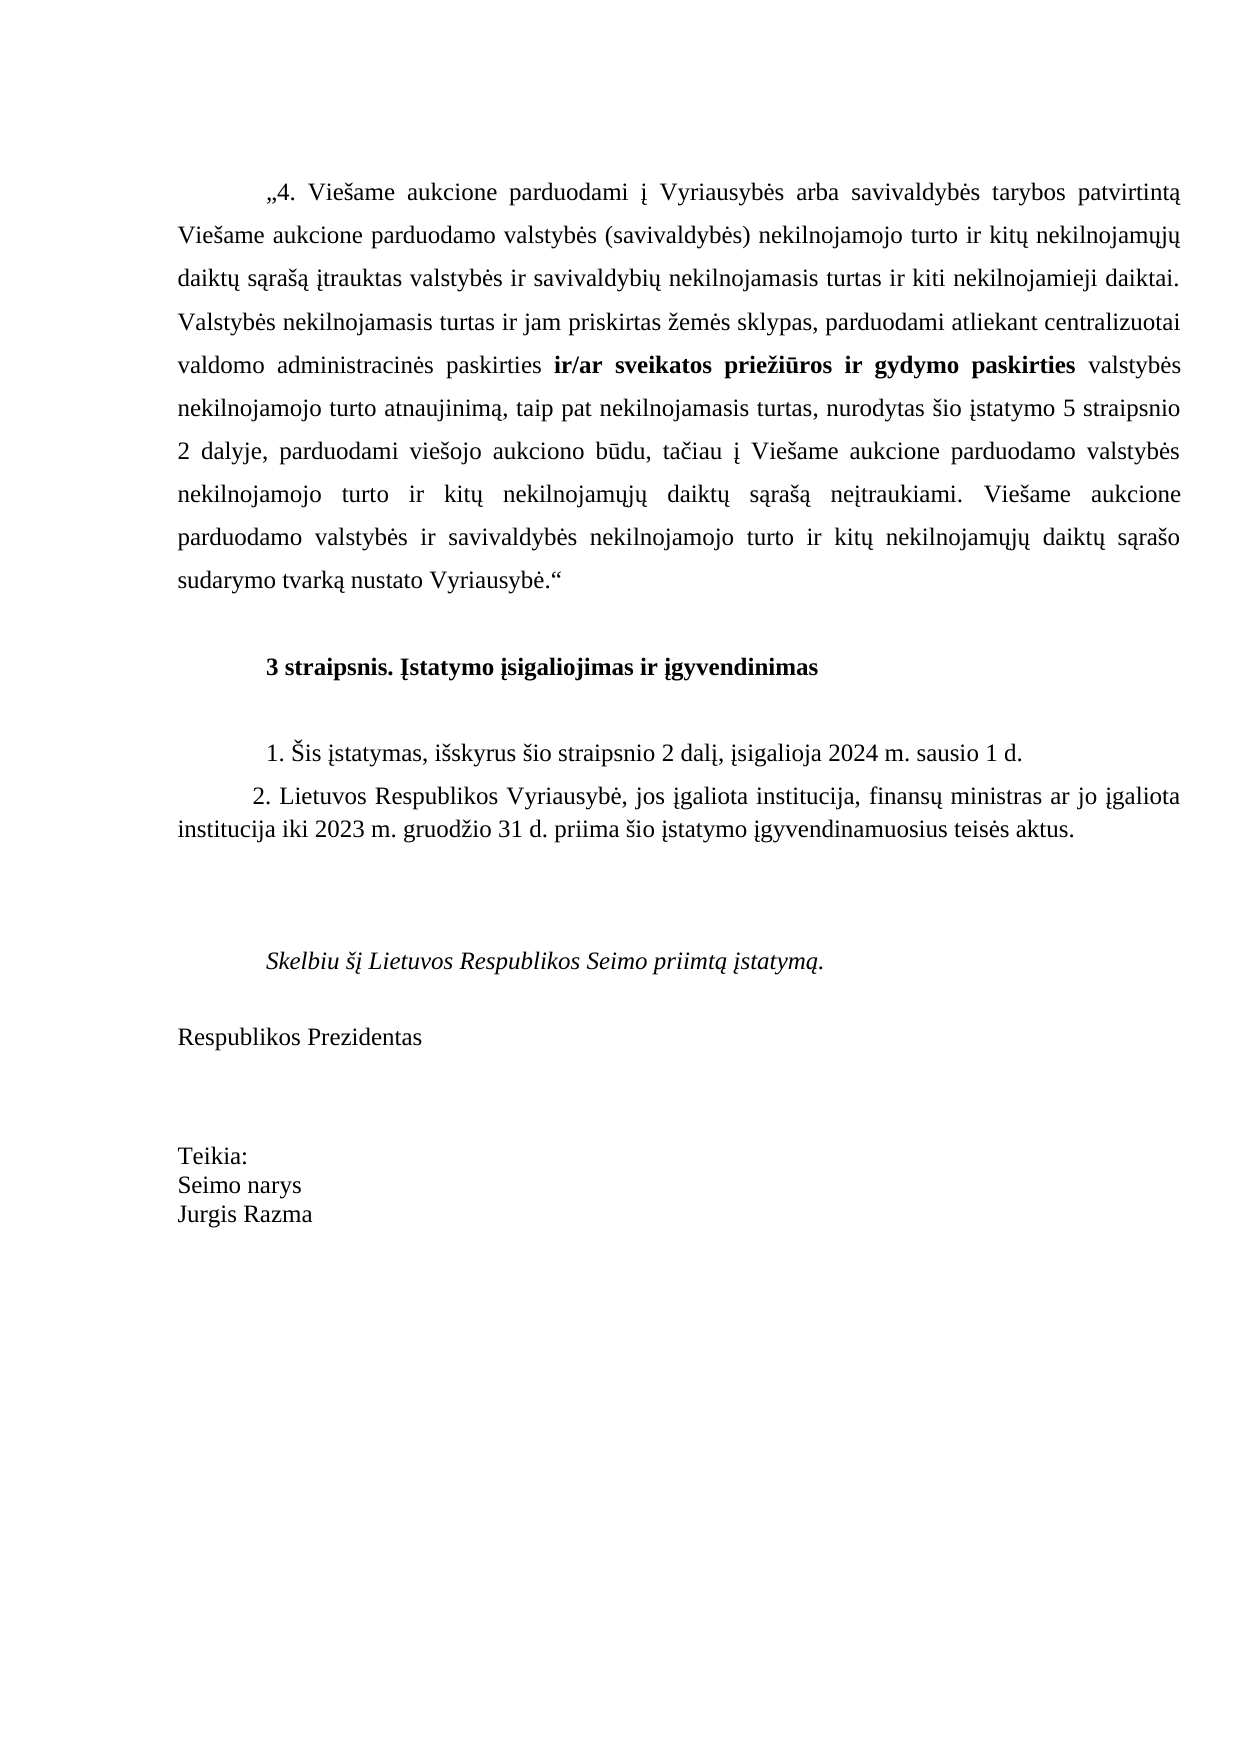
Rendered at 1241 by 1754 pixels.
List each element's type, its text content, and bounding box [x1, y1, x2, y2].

text Jurgis Razma [177, 1199, 1181, 1228]
text Seimo narys [177, 1170, 1181, 1199]
text Skelbiu šį Lietuvos Respublikos Seimo priimtą įstatymą. [177, 946, 1181, 975]
text „4. Viešame aukcione parduodami į Vyriausybės arba savivaldybės tarybos patvirtintą Viešame aukcione parduodamo valstybės (savivaldybės) nekilnojamojo turto ir kitų nekilnojamųjų daiktų sąrašą įtrauktas valstybės ir savivaldybių nekilnojamasis turtas ir kiti nekilnojamieji daiktai. Valstybės nekilnojamasis turtas ir jam priskirtas žemės sklypas, parduodami atliekant centralizuotai valdomo administracinės paskirties ir/ar sveikatos priežiūros ir gydymo paskirties valstybės nekilnojamojo turto atnaujinimą, taip pat nekilnojamasis turtas, nurodytas šio įstatymo 5 straipsnio 2 dalyje, parduodami viešojo aukciono būdu, tačiau į Viešame aukcione parduodamo valstybės nekilnojamojo turto ir kitų nekilnojamųjų daiktų sąrašą neįtraukiami. Viešame aukcione parduodamo valstybės ir savivaldybės nekilnojamojo turto ir kitų nekilnojamųjų daiktų sąrašo sudarymo tvarką nustato Vyriausybė.“ [177, 177, 1181, 594]
text Respublikos Prezidentas [177, 1022, 1181, 1051]
text 2. Lietuvos Respublikos Vyriausybė, jos įgaliota institucija, finansų ministras ar jo įgaliota institucija iki 2023 m. gruodžio 31 d. priima šio įstatymo įgyvendinamuosius teisės aktus. [177, 781, 1181, 843]
text 3 straipsnis. Įstatymo įsigaliojimas ir įgyvendinimas [177, 652, 1181, 680]
text 1. Šis įstatymas, išskyrus šio straipsnio 2 dalį, įsigalioja 2024 m. sausio 1 d. [177, 738, 1181, 767]
text Teikia: [177, 1141, 1181, 1170]
